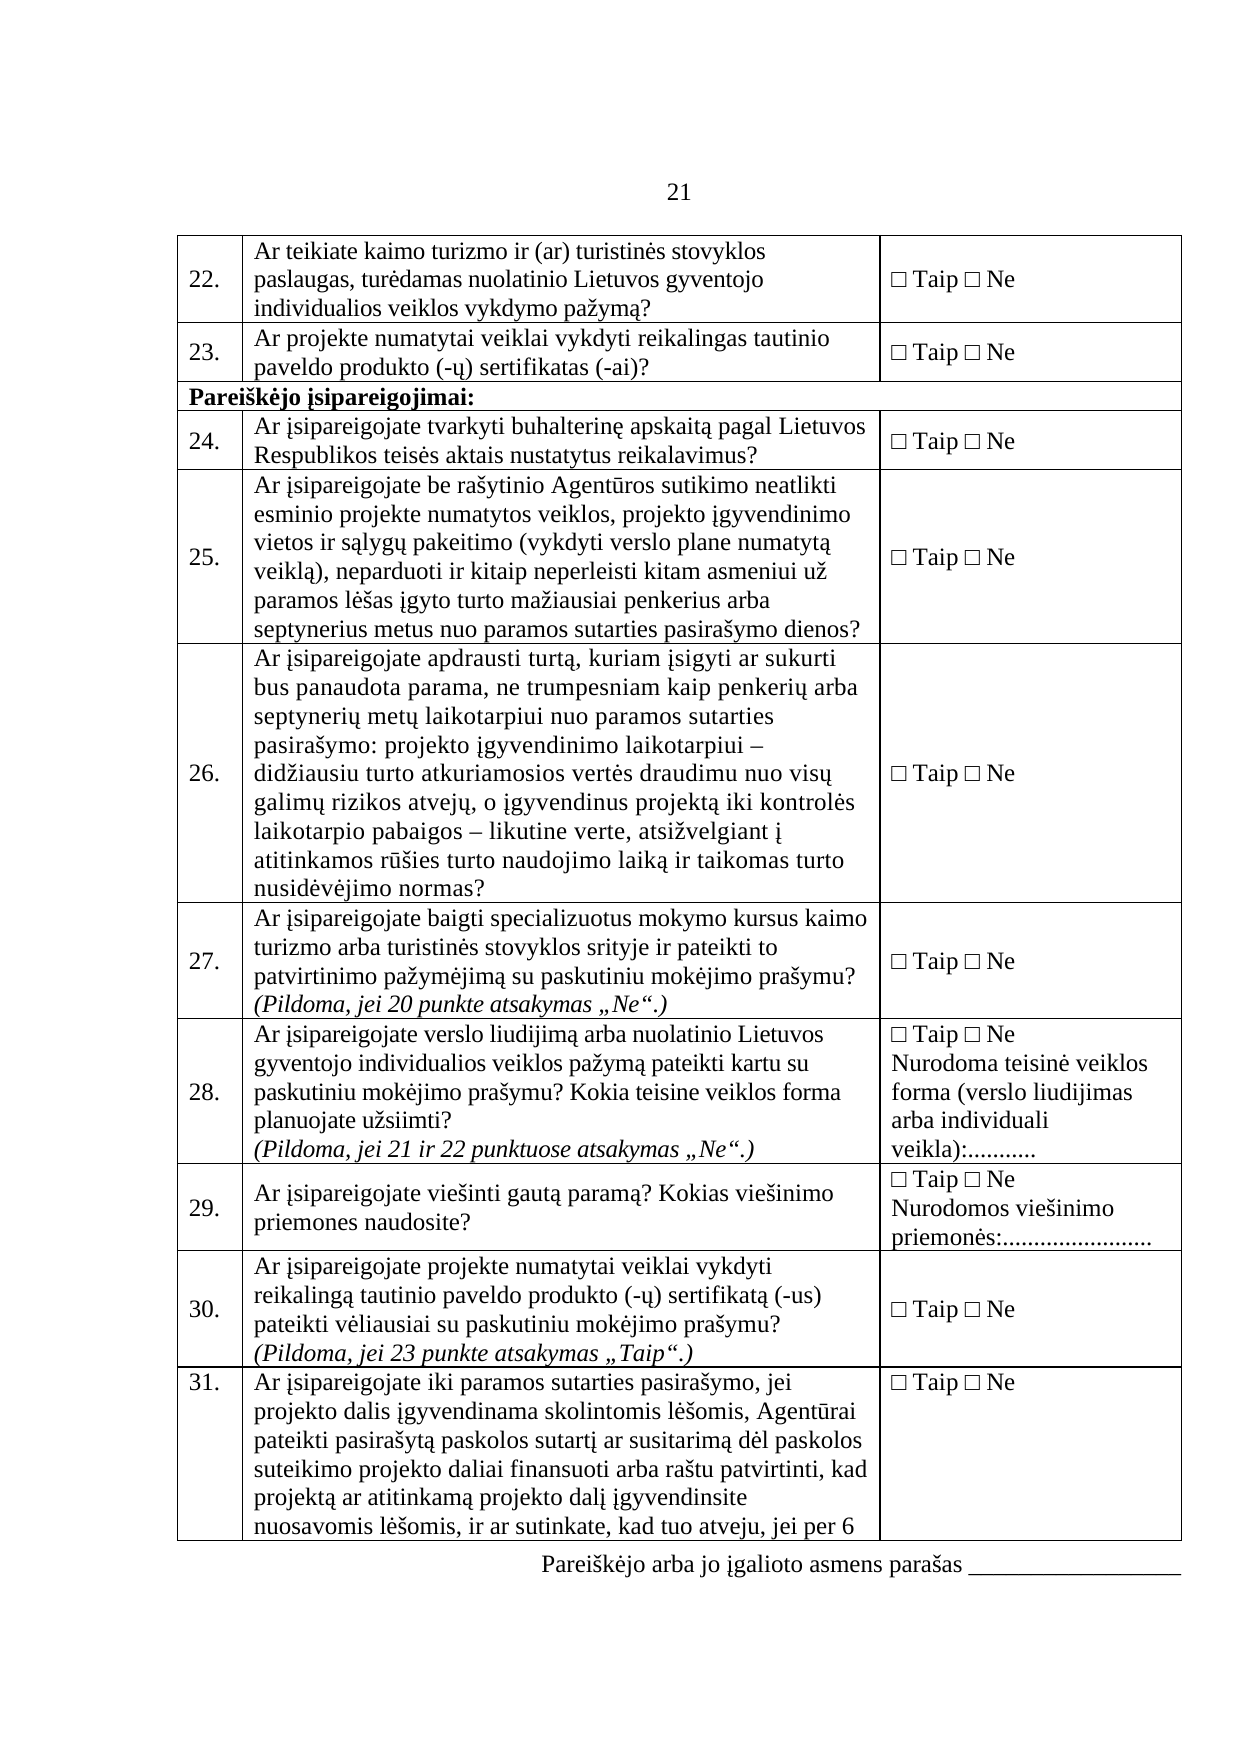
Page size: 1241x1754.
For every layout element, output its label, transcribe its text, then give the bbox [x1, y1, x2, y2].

table_cell 31. [178, 1368, 242, 1540]
table_cell □ Taip □ Ne [881, 1368, 1181, 1540]
table_cell □ Taip □ Ne [881, 411, 1181, 469]
table_cell Ar teikiate kaimo turizmo ir (ar) turistinės stovyklos paslaugas, turėdamas nuolatinio Lietuvos gyventojo individualios veiklos vykdymo pažymą? [243, 236, 879, 322]
table_cell 23. [178, 323, 242, 381]
table_cell Ar projekte numatytai veiklai vykdyti reikalingas tautinio paveldo produkto (-ų) sertifikatas (-ai)? [243, 323, 879, 381]
table_cell Pareiškėjo įsipareigojimai: [178, 382, 1181, 410]
table_cell □ Taip □ Ne Nurodomos viešinimo priemonės:........................ [881, 1164, 1181, 1250]
table_cell 30. [178, 1251, 242, 1366]
table_cell □ Taip □ Ne [881, 323, 1181, 381]
table_cell 27. [178, 903, 242, 1018]
table_cell 24. [178, 411, 242, 469]
table_cell Ar įsipareigojate baigti specializuotus mokymo kursus kaimo turizmo arba turistinės stovyklos srityje ir pateikti to patvirtinimo pažymėjimą su paskutiniu mokėjimo prašymu? (Pildoma, jei 20 punkte atsakymas „Ne“.) [243, 903, 879, 1018]
table_cell 22. [178, 236, 242, 322]
table_cell □ Taip □ Ne [881, 644, 1181, 902]
table_cell Ar įsipareigojate viešinti gautą paramą? Kokias viešinimo priemones naudosite? [243, 1164, 879, 1250]
table_cell 29. [178, 1164, 242, 1250]
table_cell 26. [178, 644, 242, 902]
table_cell □ Taip □ Ne [881, 470, 1181, 642]
table_cell Ar įsipareigojate projekte numatytai veiklai vykdyti reikalingą tautinio paveldo produkto (-ų) sertifikatą (-us) pateikti vėliausiai su paskutiniu mokėjimo prašymu? (Pildoma, jei 23 punkte atsakymas „Taip“.) [243, 1251, 879, 1366]
table_cell Ar įsipareigojate apdrausti turtą, kuriam įsigyti ar sukurti bus panaudota parama, ne trumpesniam kaip penkerių arba septynerių metų laikotarpiui nuo paramos sutarties pasirašymo: projekto įgyvendinimo laikotarpiui – didžiausiu turto atkuriamosios vertės draudimu nuo visų galimų rizikos atvejų, o įgyvendinus projektą iki kontrolės laikotarpio pabaigos – likutine verte, atsižvelgiant į atitinkamos rūšies turto naudojimo laiką ir taikomas turto nusidėvėjimo normas? [243, 644, 879, 902]
table_cell □ Taip □ Ne Nurodoma teisinė veiklos forma (verslo liudijimas arba individuali veikla):........... [881, 1019, 1181, 1163]
table_cell 28. [178, 1019, 242, 1163]
table_cell Ar įsipareigojate tvarkyti buhalterinę apskaitą pagal Lietuvos Respublikos teisės aktais nustatytus reikalavimus? [243, 411, 879, 469]
table_cell Ar įsipareigojate be rašytinio Agentūros sutikimo neatlikti esminio projekte numatytos veiklos, projekto įgyvendinimo vietos ir sąlygų pakeitimo (vykdyti verslo plane numatytą veiklą), neparduoti ir kitaip neperleisti kitam asmeniui už paramos lėšas įgyto turto mažiausiai penkerius arba septynerius metus nuo paramos sutarties pasirašymo dienos? [243, 470, 879, 642]
table_cell □ Taip □ Ne [881, 236, 1181, 322]
table_cell □ Taip □ Ne [881, 1251, 1181, 1366]
table_cell Ar įsipareigojate verslo liudijimą arba nuolatinio Lietuvos gyventojo individualios veiklos pažymą pateikti kartu su paskutiniu mokėjimo prašymu? Kokia teisine veiklos forma planuojate užsiimti? (Pildoma, jei 21 ir 22 punktuose atsakymas „Ne“.) [243, 1019, 879, 1163]
table_cell 25. [178, 470, 242, 642]
table_cell Ar įsipareigojate iki paramos sutarties pasirašymo, jei projekto dalis įgyvendinama skolintomis lėšomis, Agentūrai pateikti pasirašytą paskolos sutartį ar susitarimą dėl paskolos suteikimo projekto daliai finansuoti arba raštu patvirtinti, kad projektą ar atitinkamą projekto dalį įgyvendinsite nuosavomis lėšomis, ir ar sutinkate, kad tuo atveju, jei per 6 [243, 1368, 879, 1540]
table_cell □ Taip □ Ne [881, 903, 1181, 1018]
